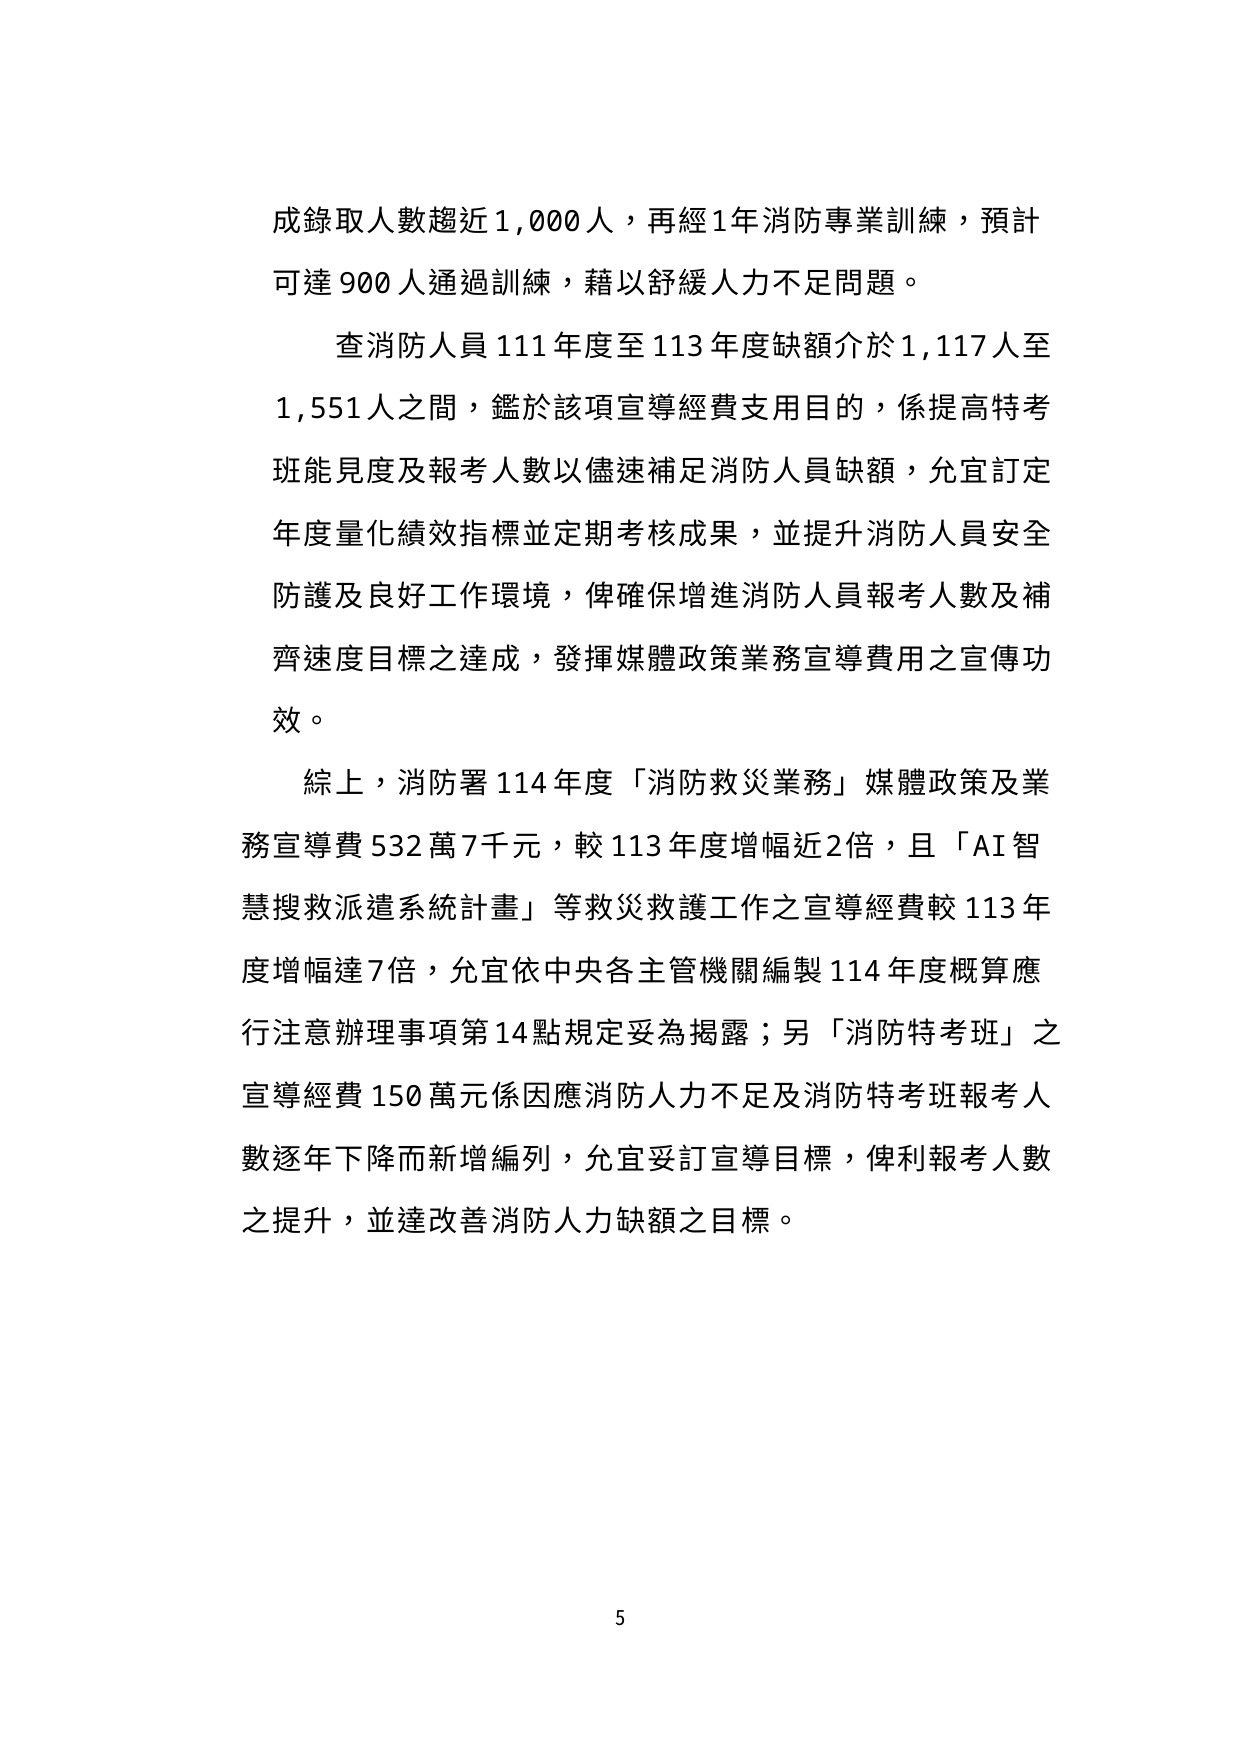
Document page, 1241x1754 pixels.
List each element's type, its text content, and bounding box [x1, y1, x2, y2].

text 成錄取人數趨近1,000人，再經1年消防專業訓練，預計可達900人通過訓練，藉以舒緩人力不足問題。 [266, 177, 1063, 302]
text 綜上，消防署114年度「消防救災業務」媒體政策及業務宣導費532萬7千元，較113年度增幅近2倍，且「AI智慧搜救派遣系統計畫」等救災救護工作之宣導經費較113年度增幅達7倍，允宜依中央各主管機關編製114年度概算應行注意辦理事項第14點規定妥為揭露；另「消防特考班」之宣導經費150萬元係因應消防人力不足及消防特考班報考人數逐年下降而新增編列，允宜妥訂宣導目標，俾利報考人數之提升，並達改善消防人力缺額之目標。 [236, 740, 1063, 1240]
text 查消防人員111年度至113年度缺額介於1,117人至1,551人之間，鑑於該項宣導經費支用目的，係提高特考班能見度及報考人數以儘速補足消防人員缺額，允宜訂定年度量化績效指標並定期考核成果，並提升消防人員安全防護及良好工作環境，俾確保增進消防人員報考人數及補齊速度目標之達成，發揮媒體政策業務宣導費用之宣傳功效。 [266, 302, 1063, 740]
